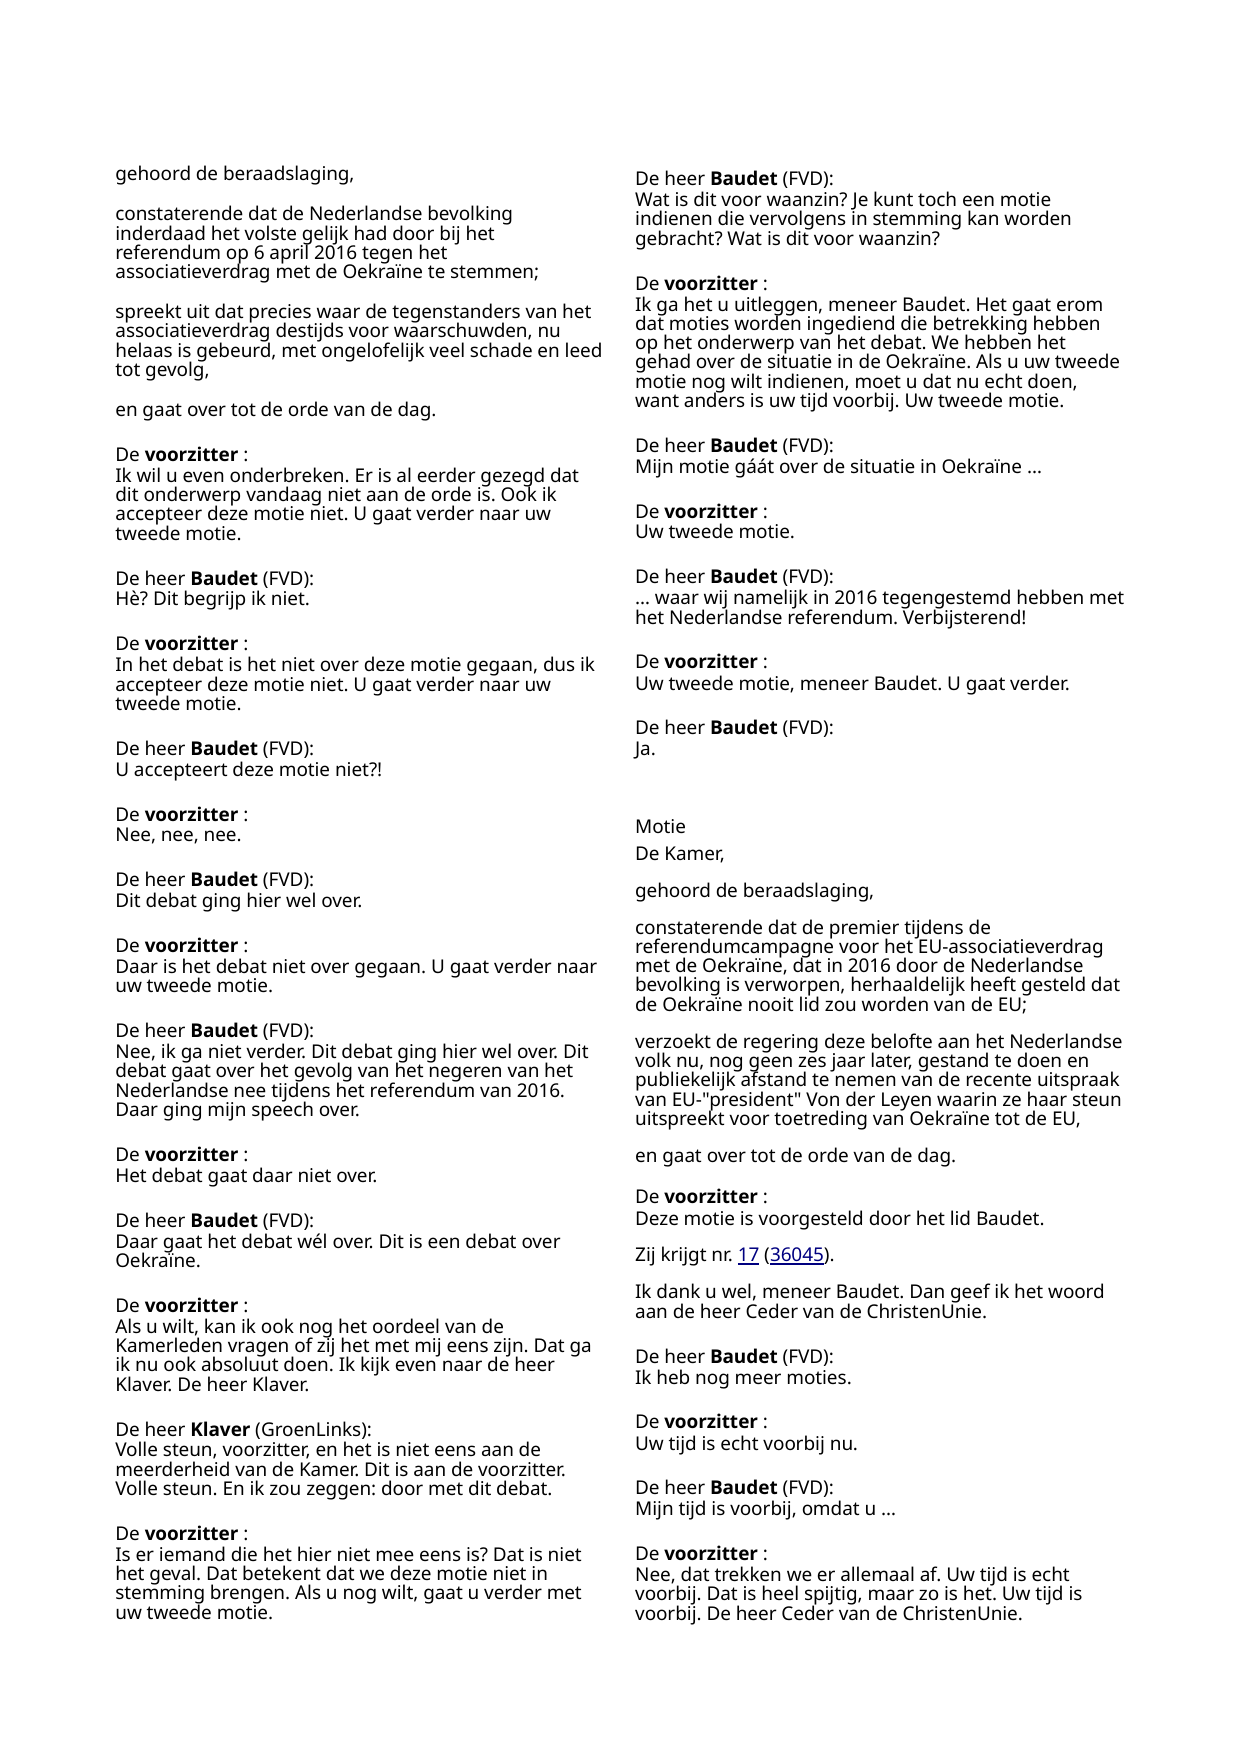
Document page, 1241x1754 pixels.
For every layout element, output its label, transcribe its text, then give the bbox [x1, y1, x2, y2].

text Het debat gaat daar niet over. [115, 1167, 605, 1186]
text De heer Baudet (FVD): [635, 714, 1125, 740]
text In het debat is het niet over deze motie gegaan, dus ik accepteer deze motie niet. U gaat verder naar uw tweede motie. [115, 656, 605, 714]
text De voorzitter : [115, 441, 605, 467]
text De voorzitter : [115, 1520, 605, 1546]
text De Kamer, [635, 845, 1125, 864]
text De heer Baudet (FVD): [115, 735, 605, 761]
text De heer Baudet (FVD): [635, 564, 1125, 589]
text en gaat over tot de orde van de dag. [635, 1147, 1125, 1166]
text gehoord de beraadslaging, [635, 882, 1125, 901]
text De voorzitter : [635, 1409, 1125, 1434]
text Ik ga het u uitleggen, meneer Baudet. Het gaat erom dat moties worden ingediend die betrekking hebben op het onderwerp van het debat. We hebben het gehad over de situatie in de Oekraïne. Als u uw tweede motie nog wilt indienen, moet u dat nu echt doen, want anders is uw tijd voorbij. Uw tweede motie. [635, 296, 1125, 411]
text constaterende dat de premier tijdens de referendumcampagne voor het EU-associatieverdrag met de Oekraïne, dat in 2016 door de Nederlandse bevolking is verworpen, herhaaldelijk heeft gesteld dat de Oekraïne nooit lid zou worden van de EU; [635, 919, 1125, 1015]
text De voorzitter : [635, 1184, 1125, 1209]
text spreekt uit dat precies waar de tegenstanders van het associatieverdrag destijds voor waarschuwden, nu helaas is gebeurd, met ongelofelijk veel schade en leed tot gevolg, [115, 303, 605, 380]
text De voorzitter : [635, 1540, 1125, 1566]
text Mijn motie gáát over de situatie in Oekraïne … [635, 458, 1125, 477]
text verzoekt de regering deze belofte aan het Nederlandse volk nu, nog geen zes jaar later, gestand te doen en publiekelijk afstand te nemen van de recente uitspraak van EU-"president" Von der Leyen waarin ze haar steun uitspreekt voor toetreding van Oekraïne tot de EU, [635, 1033, 1125, 1129]
text De heer Baudet (FVD): [115, 565, 605, 590]
text Hè? Dit begrijp ik niet. [115, 590, 605, 610]
text Uw tweede motie, meneer Baudet. U gaat verder. [635, 674, 1125, 694]
text Daar is het debat niet over gegaan. U gaat verder naar uw tweede motie. [115, 958, 605, 997]
text De voorzitter : [635, 498, 1125, 523]
text Dit debat ging hier wel over. [115, 892, 605, 912]
text Volle steun, voorzitter, en het is niet eens aan de meerderheid van de Kamer. Dit is aan de voorzitter. Volle steun. En ik zou zeggen: door met dit debat. [115, 1441, 605, 1499]
text Als u wilt, kan ik ook nog het oordeel van de Kamerleden vragen of zij het met mij eens zijn. Dat ga ik nu ook absoluut doen. Ik kijk even naar de heer Klaver. De heer Klaver. [115, 1318, 605, 1395]
text constaterende dat de Nederlandse bevolking inderdaad het volste gelijk had door bij het referendum op 6 april 2016 tegen het associatieverdrag met de Oekraïne te stemmen; [115, 205, 605, 282]
text Mijn tijd is voorbij, omdat u … [635, 1500, 1125, 1519]
text De heer Baudet (FVD): [115, 867, 605, 892]
text Is er iemand die het hier niet mee eens is? Dat is niet het geval. Dat betekent dat we deze motie niet in stemming brengen. Als u nog wilt, gaat u verder met uw tweede motie. [115, 1546, 605, 1623]
text U accepteert deze motie niet?! [115, 761, 605, 780]
text Uw tweede motie. [635, 523, 1125, 543]
text De heer Baudet (FVD): [635, 1474, 1125, 1500]
text De voorzitter : [115, 631, 605, 656]
text De heer Baudet (FVD): [635, 1343, 1125, 1369]
text Ja. [635, 740, 1125, 759]
text … waar wij namelijk in 2016 tegengestemd hebben met het Nederlandse referendum. Verbijsterend! [635, 589, 1125, 628]
text Wat is dit voor waanzin? Je kunt toch een motie indienen die vervolgens in stemming kan worden gebracht? Wat is dit voor waanzin? [635, 191, 1125, 249]
text Motie [635, 813, 1125, 839]
text Nee, dat trekken we er allemaal af. Uw tijd is echt voorbij. Dat is heel spijtig, maar zo is het. Uw tijd is voorbij. De heer Ceder van de ChristenUnie. [635, 1566, 1125, 1624]
text Zij krijgt nr. 17 (36045). [635, 1246, 1125, 1266]
text Daar gaat het debat wél over. Dit is een debat over Oekraïne. [115, 1233, 605, 1271]
text De heer Baudet (FVD): [635, 165, 1125, 191]
text De voorzitter : [115, 1292, 605, 1318]
text De heer Baudet (FVD): [115, 1207, 605, 1233]
text De voorzitter : [115, 1141, 605, 1167]
text Nee, nee, nee. [115, 826, 605, 846]
text Nee, ik ga niet verder. Dit debat ging hier wel over. Dit debat gaat over het gevolg van het negeren van het Nederlandse nee tijdens het referendum van 2016. Daar ging mijn speech over. [115, 1043, 605, 1120]
text De heer Klaver (GroenLinks): [115, 1416, 605, 1441]
text De voorzitter : [115, 932, 605, 958]
text Ik heb nog meer moties. [635, 1369, 1125, 1388]
text De voorzitter : [115, 801, 605, 826]
text Uw tijd is echt voorbij nu. [635, 1434, 1125, 1454]
text De voorzitter : [635, 270, 1125, 296]
text Ik dank u wel, meneer Baudet. Dan geef ik het woord aan de heer Ceder van de ChristenUnie. [635, 1283, 1125, 1322]
text De heer Baudet (FVD): [635, 432, 1125, 458]
text De voorzitter : [635, 649, 1125, 674]
text gehoord de beraadslaging, [115, 165, 605, 184]
text en gaat over tot de orde van de dag. [115, 401, 605, 420]
text Ik wil u even onderbreken. Er is al eerder gezegd dat dit onderwerp vandaag niet aan de orde is. Ook ik accepteer deze motie niet. U gaat verder naar uw tweede motie. [115, 467, 605, 544]
text De heer Baudet (FVD): [115, 1017, 605, 1043]
text Deze motie is voorgesteld door het lid Baudet. [635, 1209, 1125, 1229]
